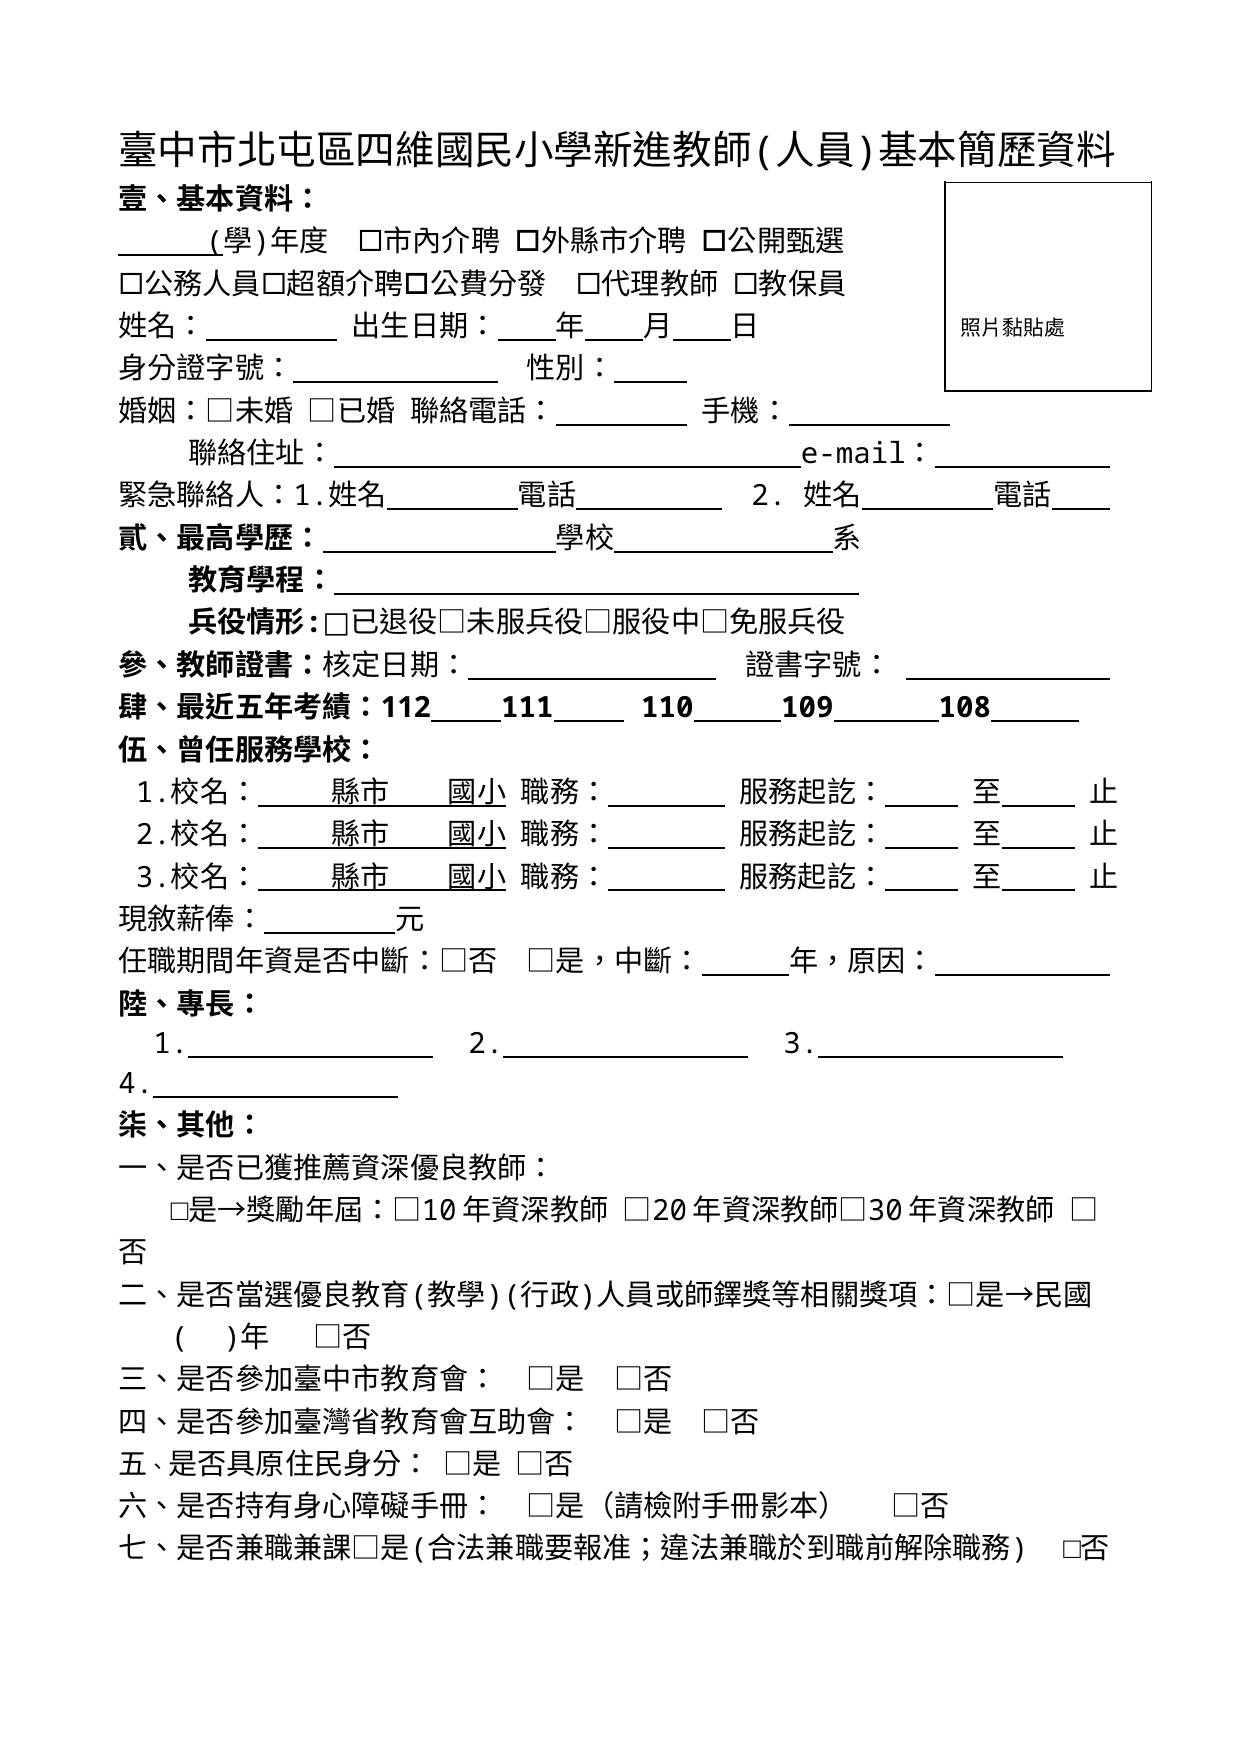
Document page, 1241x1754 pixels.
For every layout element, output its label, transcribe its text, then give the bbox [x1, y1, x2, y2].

text 3.校名： 縣市 國小 職務： 服務起訖： 至 止 [118, 853, 1122, 896]
text 1.校名： 縣市 國小 職務： 服務起訖： 至 止 [118, 768, 1122, 811]
text 2.校名： 縣市 國小 職務： 服務起訖： 至 止 [118, 811, 1122, 853]
text 兵役情形:□已退役□未服兵役□服役中□免服兵役 [118, 599, 1122, 641]
text 一、是否已獲推薦資深優良教師： [118, 1144, 1122, 1186]
text 臺中市北屯區四維國民小學新進教師(人員)基本簡歷資料 [118, 118, 1122, 176]
text 三、是否參加臺中市教育會： □是 □否 [118, 1356, 1122, 1398]
text 婚姻：□未婚 □已婚 聯絡電話： 手機： [118, 387, 1122, 429]
text 緊急聯絡人：1.姓名 電話 2. 姓名 電話 [118, 472, 1122, 514]
text □是→獎勵年屆：□10年資深教師 □20年資深教師□30年資深教師 □否 [118, 1186, 1122, 1271]
text 壹、基本資料： [118, 176, 1151, 218]
text 六、是否持有身心障礙手冊： □是（請檢附手冊影本） □否 [118, 1483, 1122, 1525]
text 二、是否當選優良教育(教學)(行政)人員或師鐸獎等相關獎項：□是→民國 [118, 1271, 1122, 1313]
text 參、教師證書：核定日期： 證書字號： [118, 641, 1122, 684]
text 五、是否具原住民身分： □是 □否 [118, 1441, 1122, 1483]
text 現敘薪俸： 元 [118, 896, 1122, 938]
text 聯絡住址： e-mail： [118, 429, 1122, 472]
text 公務人員超額介聘公費分發 代理教師 教保員 [118, 260, 944, 303]
text 教育學程： [118, 557, 1122, 599]
text 伍、曾任服務學校： [118, 726, 1122, 768]
text 任職期間年資是否中斷：□否 □是，中斷： 年，原因： [118, 938, 1122, 980]
text ( )年 □否 [118, 1313, 1122, 1356]
text 柒、其他： [118, 1102, 1122, 1144]
text [946, 183, 1151, 390]
text 陸、專長： [118, 980, 1122, 1022]
text 七、是否兼職兼課□是(合法兼職要報准；違法兼職於到職前解除職務) □否 [118, 1525, 1122, 1567]
text 姓名： 出生日期： 年 月 日 [118, 303, 944, 345]
text 1. 2. 3. 4. [118, 1022, 1122, 1102]
text 照片黏貼處 [961, 311, 1136, 341]
text 四、是否參加臺灣省教育會互助會： □是 □否 [118, 1398, 1122, 1441]
text (學)年度 市內介聘 外縣市介聘 公開甄選 [118, 218, 944, 260]
text 貳、最高學歷： 學校 系 [118, 514, 1122, 557]
text 身分證字號： 性別： [118, 345, 944, 387]
text 肆、最近五年考績：112 111 110 109 108 [118, 684, 1122, 726]
